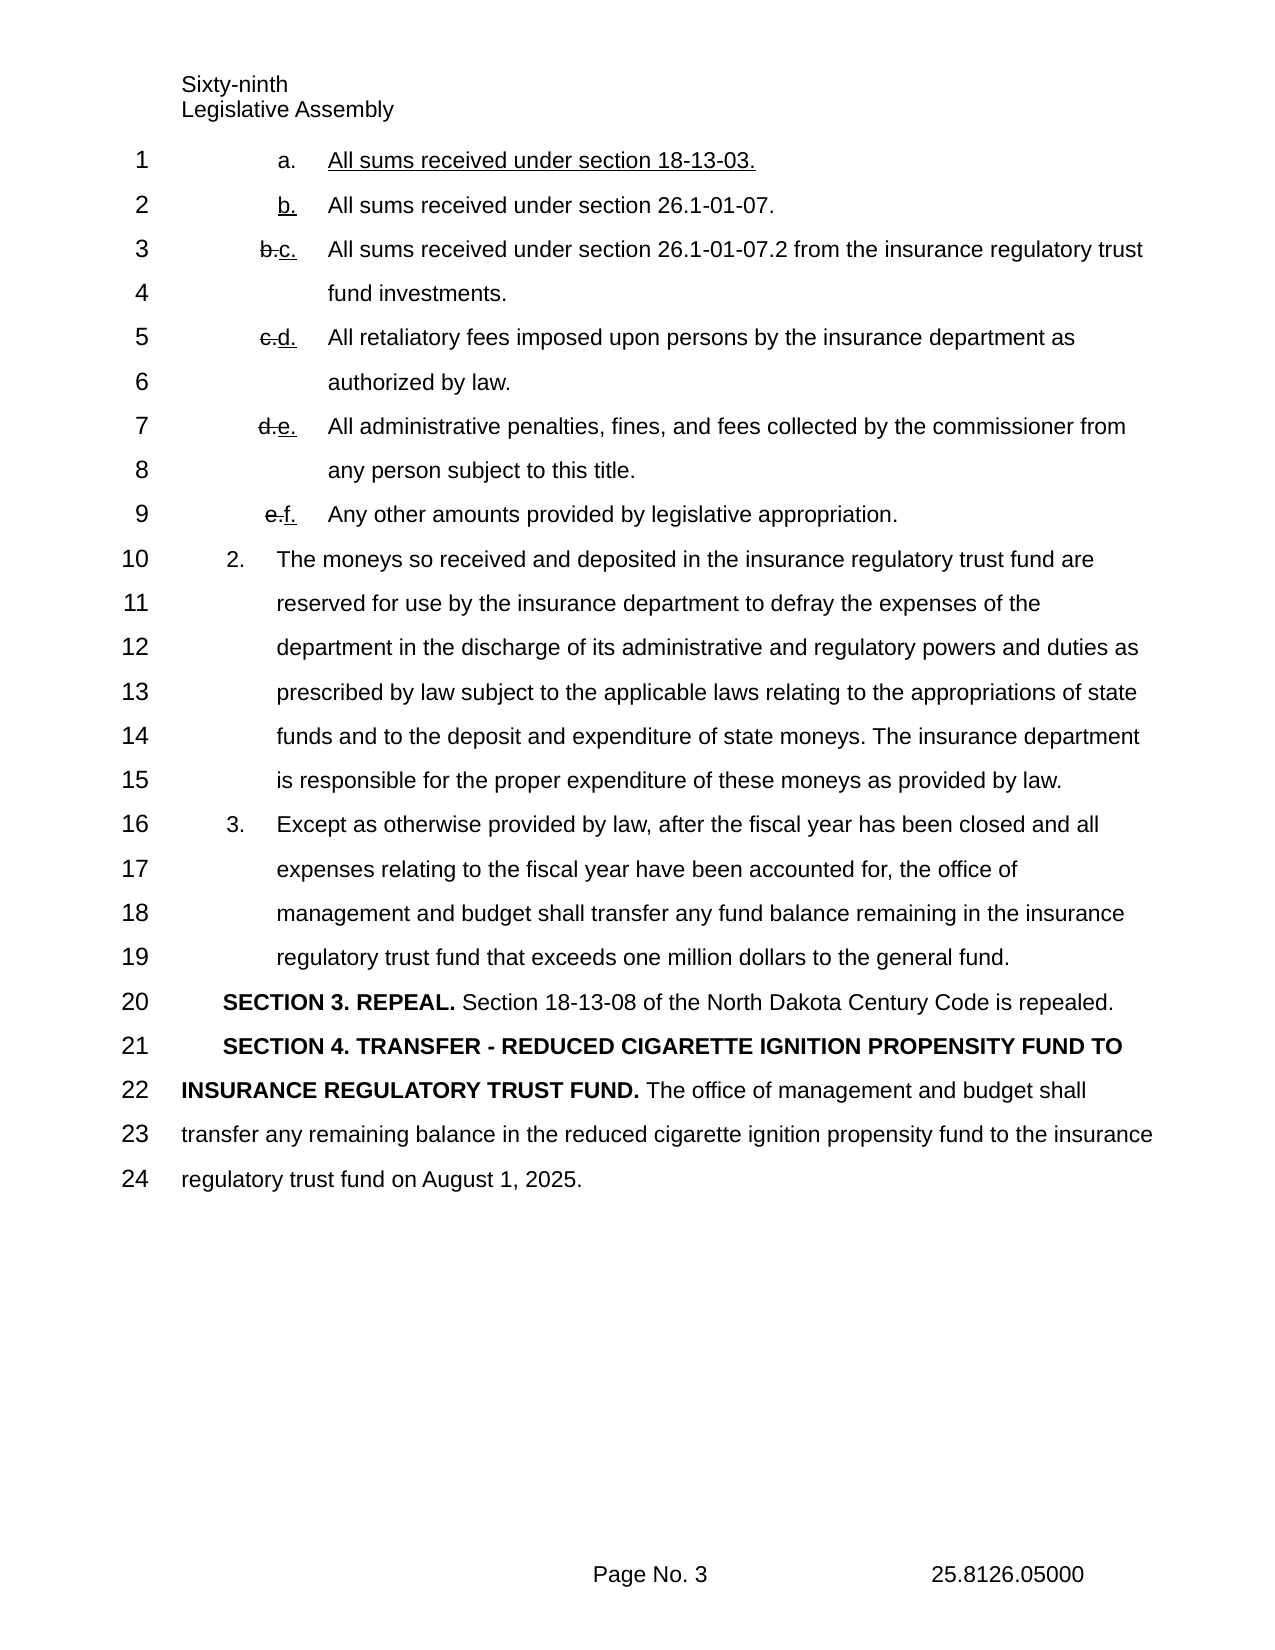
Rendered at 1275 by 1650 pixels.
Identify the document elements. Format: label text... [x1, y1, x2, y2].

text 2. The moneys so received and deposited in the insurance regulatory trust fund are reserved for use by the insurance department to defray the expenses of the department in the discharge of its administrative and regulatory powers and duties as prescribed by law subject to the applicable laws relating to the appropriations of state funds and to the deposit and expenditure of state moneys. The insurance department is responsible for the proper expenditure of these moneys as provided by law. [181, 532, 1154, 797]
text b. All sums received under section 26.1‑01‑07. [181, 178, 1154, 222]
text b.c. All sums received under section 26.1‑01‑07.2 from the insurance regulatory trust fund investments. [181, 222, 1154, 310]
text e.f. Any other amounts provided by legislative appropriation. [181, 487, 1154, 532]
text SECTION 3. REPEAL. Section 18‑13‑08 of the North Dakota Century Code is repealed. [181, 974, 1154, 1019]
text 3. Except as otherwise provided by law, after the fiscal year has been closed and all expenses relating to the fiscal year have been accounted for, the office of management and budget shall transfer any fund balance remaining in the insurance regulatory trust fund that exceeds one million dollars to the general fund. [181, 797, 1154, 974]
text SECTION 4. TRANSFER ‑ REDUCED CIGARETTE IGNITION PROPENSITY FUND TO INSURANCE REGULATORY TRUST FUND. The office of management and budget shall transfer any remaining balance in the reduced cigarette ignition propensity fund to the insurance regulatory trust fund on August 1, 2025. [181, 1019, 1154, 1196]
text d.e. All administrative penalties, fines, and fees collected by the commissioner from any person subject to this title. [181, 399, 1154, 487]
text c.d. All retaliatory fees imposed upon persons by the insurance department as authorized by law. [181, 310, 1154, 399]
text a. All sums received under section 18-13-03. [181, 133, 1154, 178]
